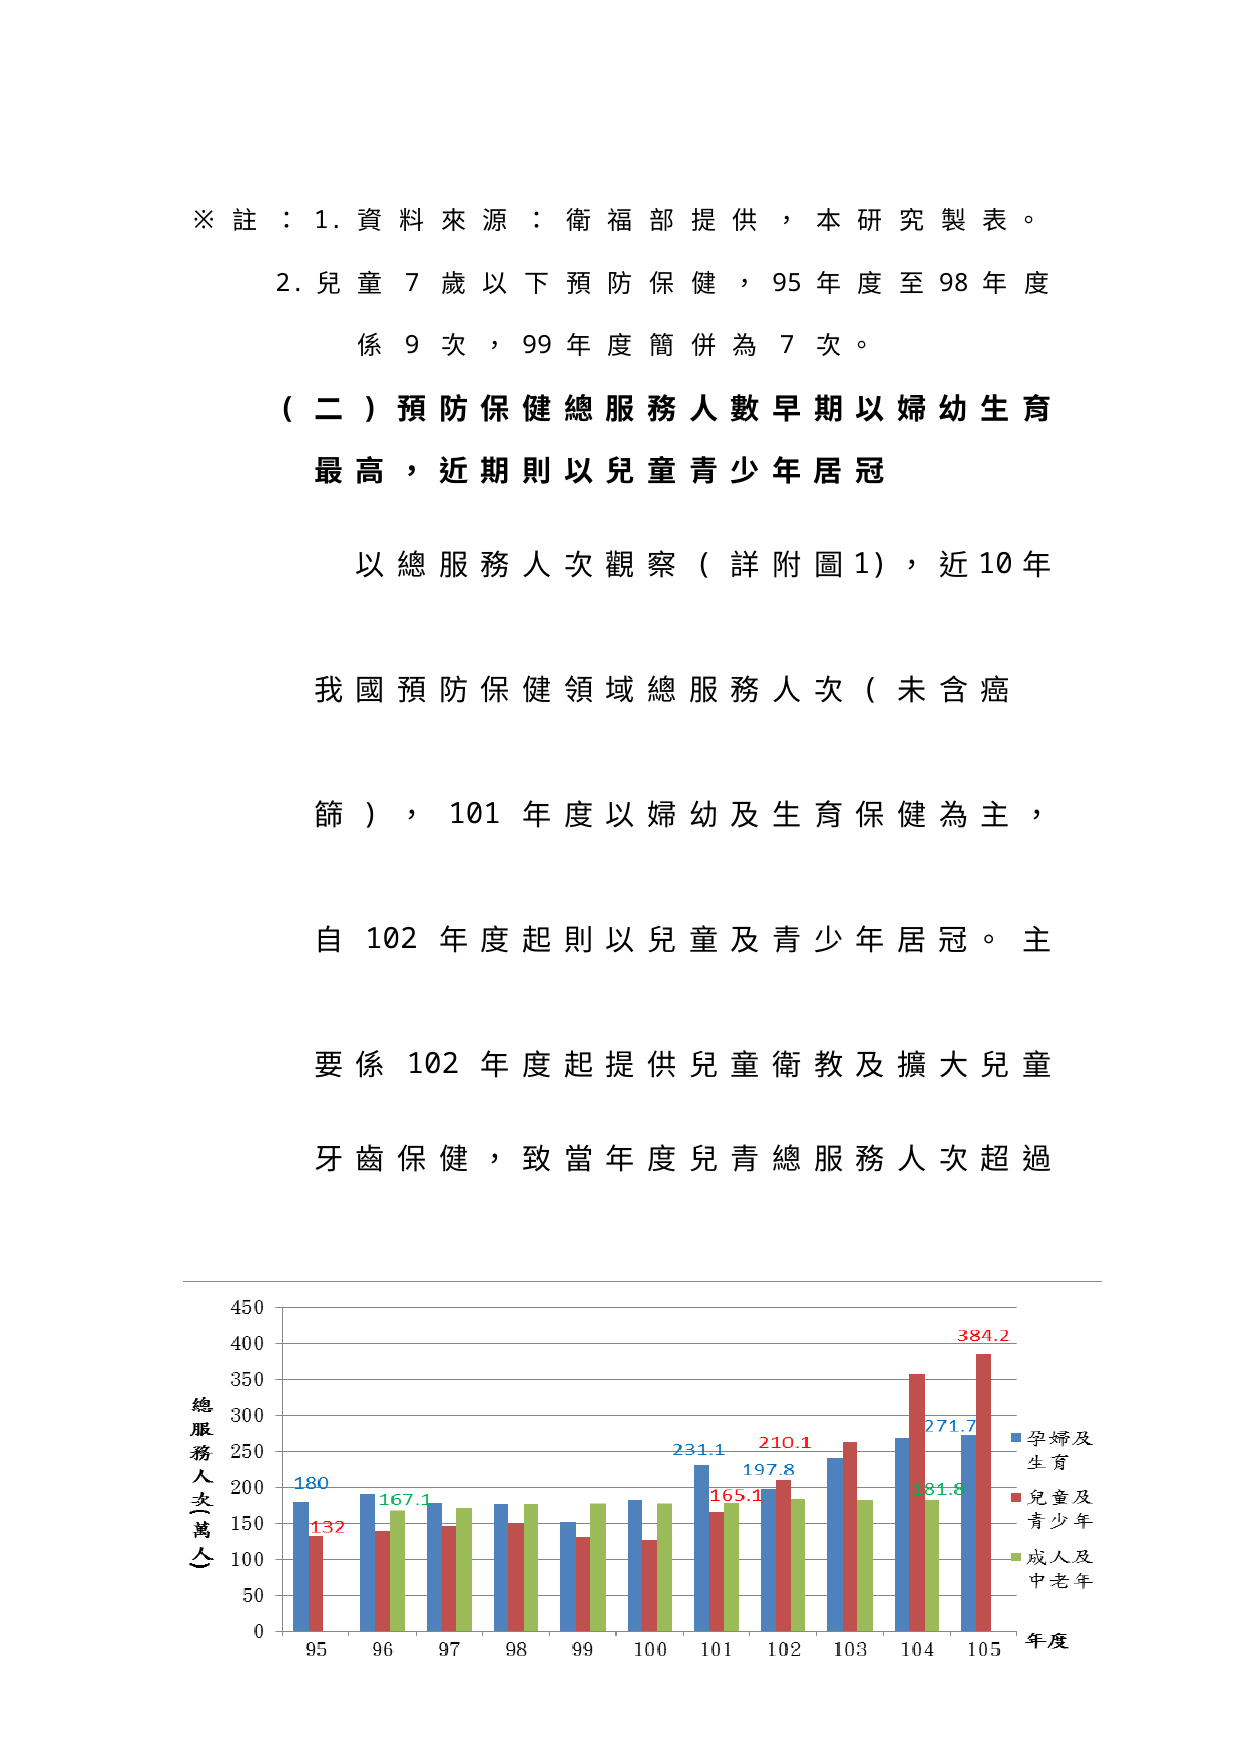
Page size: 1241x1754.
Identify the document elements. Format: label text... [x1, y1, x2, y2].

text (二)預防保健總服務人數早期以婦幼生育最高，近期則以兒童青少年居冠 [242, 365, 1058, 490]
text 以總服務人次觀察(詳附圖1)，近10年我國預防保健領域總服務人次(未含癌篩)，101年度以婦幼及生育保健為主，自102年度起則以兒童及青少年居冠。主要係102年度起提供兒童衛教及擴大兒童牙齒保健，致當年度兒青總服務人次超過210萬人，為預防保健領域占比最高族群，另105年度達384萬餘人，更遠超過婦幼之271萬餘人，顯示政府對兒青健康之重視。 [271, 490, 1058, 1177]
text ※註：1.資料來源：衛福部提供，本研究製表。 [183, 177, 1058, 240]
text 2.兒童7歲以下預防保健，95年度至98年度係9次，99年度簡併為7次。 [183, 240, 1058, 365]
